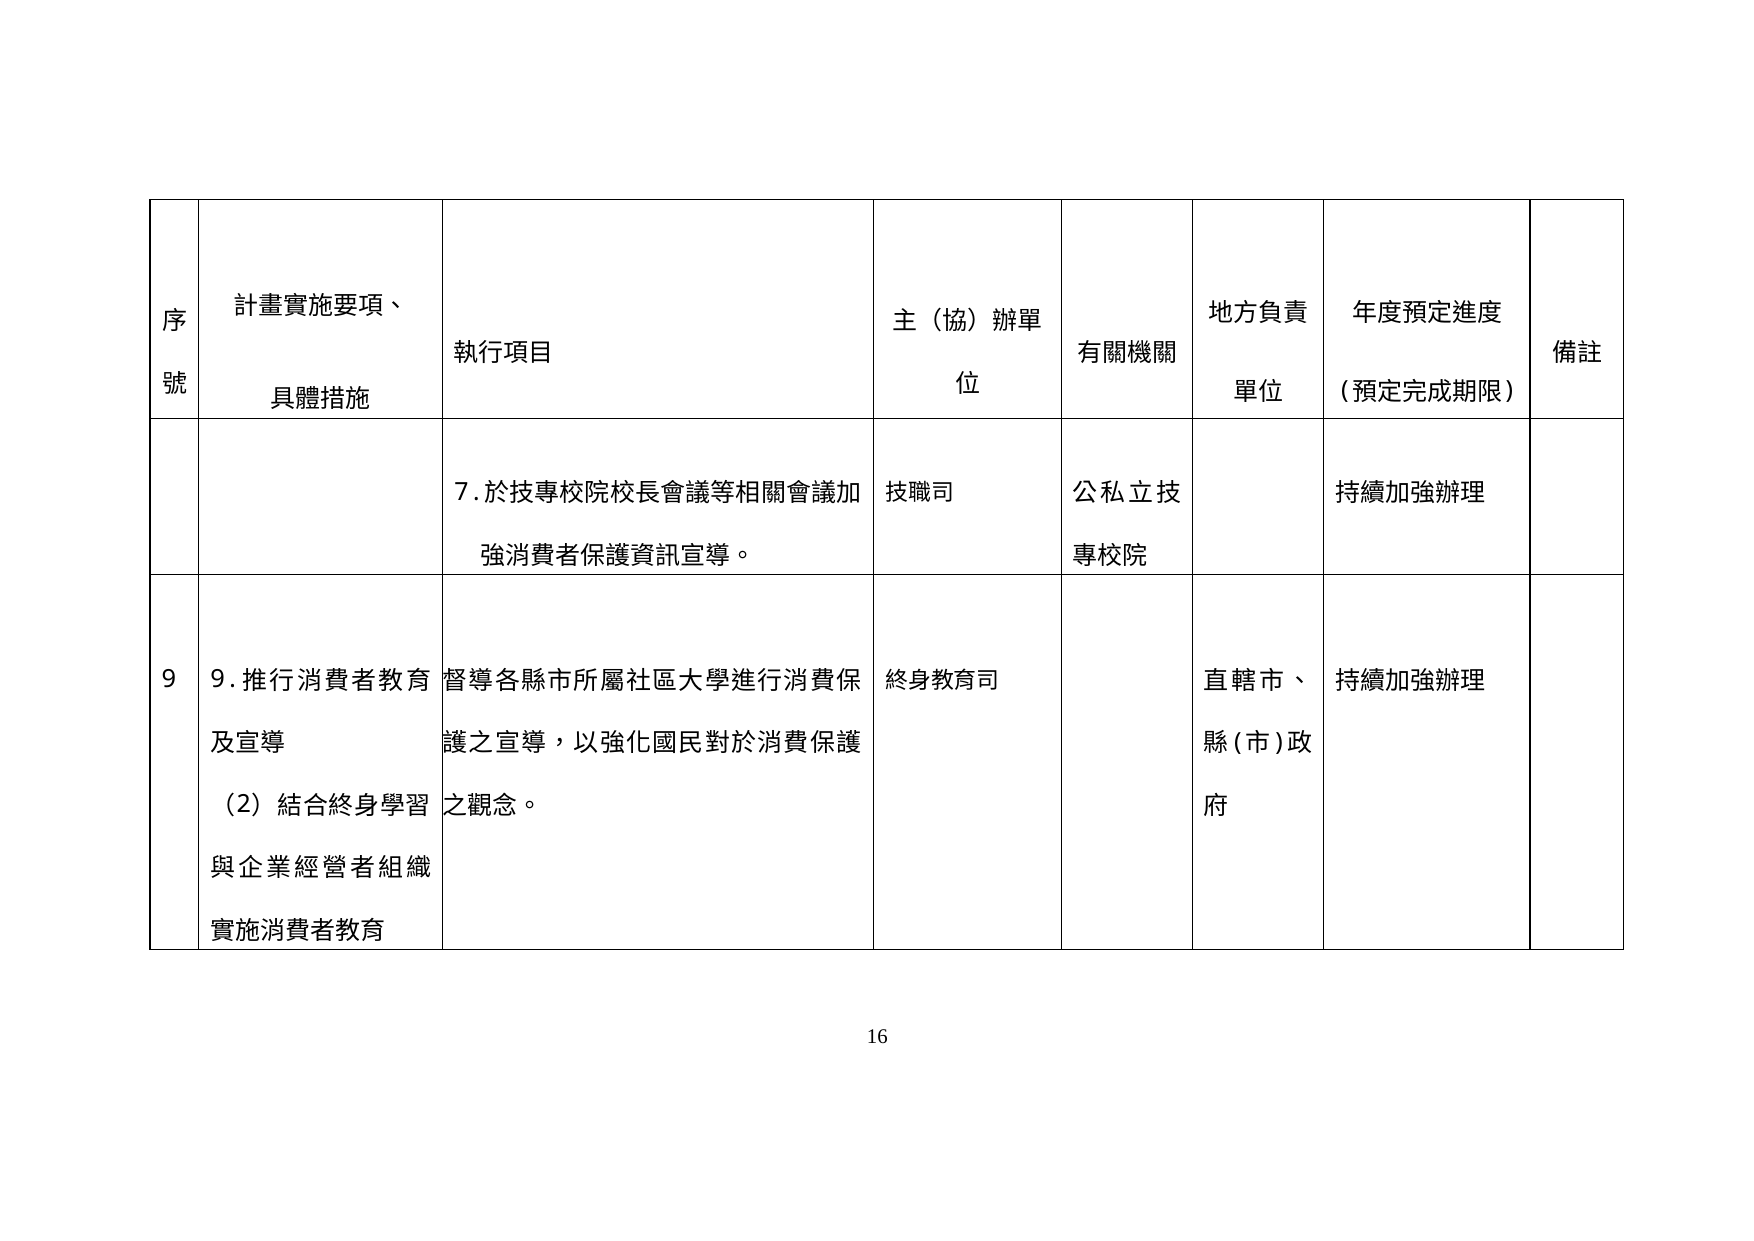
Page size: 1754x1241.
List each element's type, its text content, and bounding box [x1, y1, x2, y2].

table_cell 7.於技專校院校長會議等相關會議加強消費者保護資訊宣導。 [443, 419, 873, 574]
table_header 主（協）辦單位 [874, 200, 1061, 418]
table_cell 9 [151, 575, 198, 949]
table_cell [199, 419, 442, 574]
table_header 備註 [1531, 200, 1623, 418]
table_cell 直轄市、縣(市)政府 [1193, 575, 1323, 949]
table_cell 技職司 [874, 419, 1061, 574]
table_cell 持續加強辦理 [1324, 575, 1529, 949]
table_cell [1531, 575, 1623, 949]
table_cell 終身教育司 [874, 575, 1061, 949]
table_cell [151, 419, 198, 574]
table_header 年度預定進度 (預定完成期限) [1324, 200, 1529, 418]
table_header 執行項目 [443, 200, 873, 418]
table_cell [1531, 419, 1623, 574]
table_header 計畫實施要項、 具體措施 [199, 200, 442, 418]
table_cell 督導各縣市所屬社區大學進行消費保護之宣導，以強化國民對於消費保護之觀念。 [443, 575, 873, 949]
table_cell 公私立技專校院 [1062, 419, 1192, 574]
table_header 有關機關 [1062, 200, 1192, 418]
table_cell [1193, 419, 1323, 574]
table_cell [1062, 575, 1192, 949]
table_cell 9.推行消費者教育及宣導 （2）結合終身學習與企業經營者組織實施消費者教育 [199, 575, 442, 949]
table_cell 持續加強辦理 [1324, 419, 1529, 574]
table_header 序號 [151, 200, 198, 418]
table_header 地方負責 單位 [1193, 200, 1323, 418]
